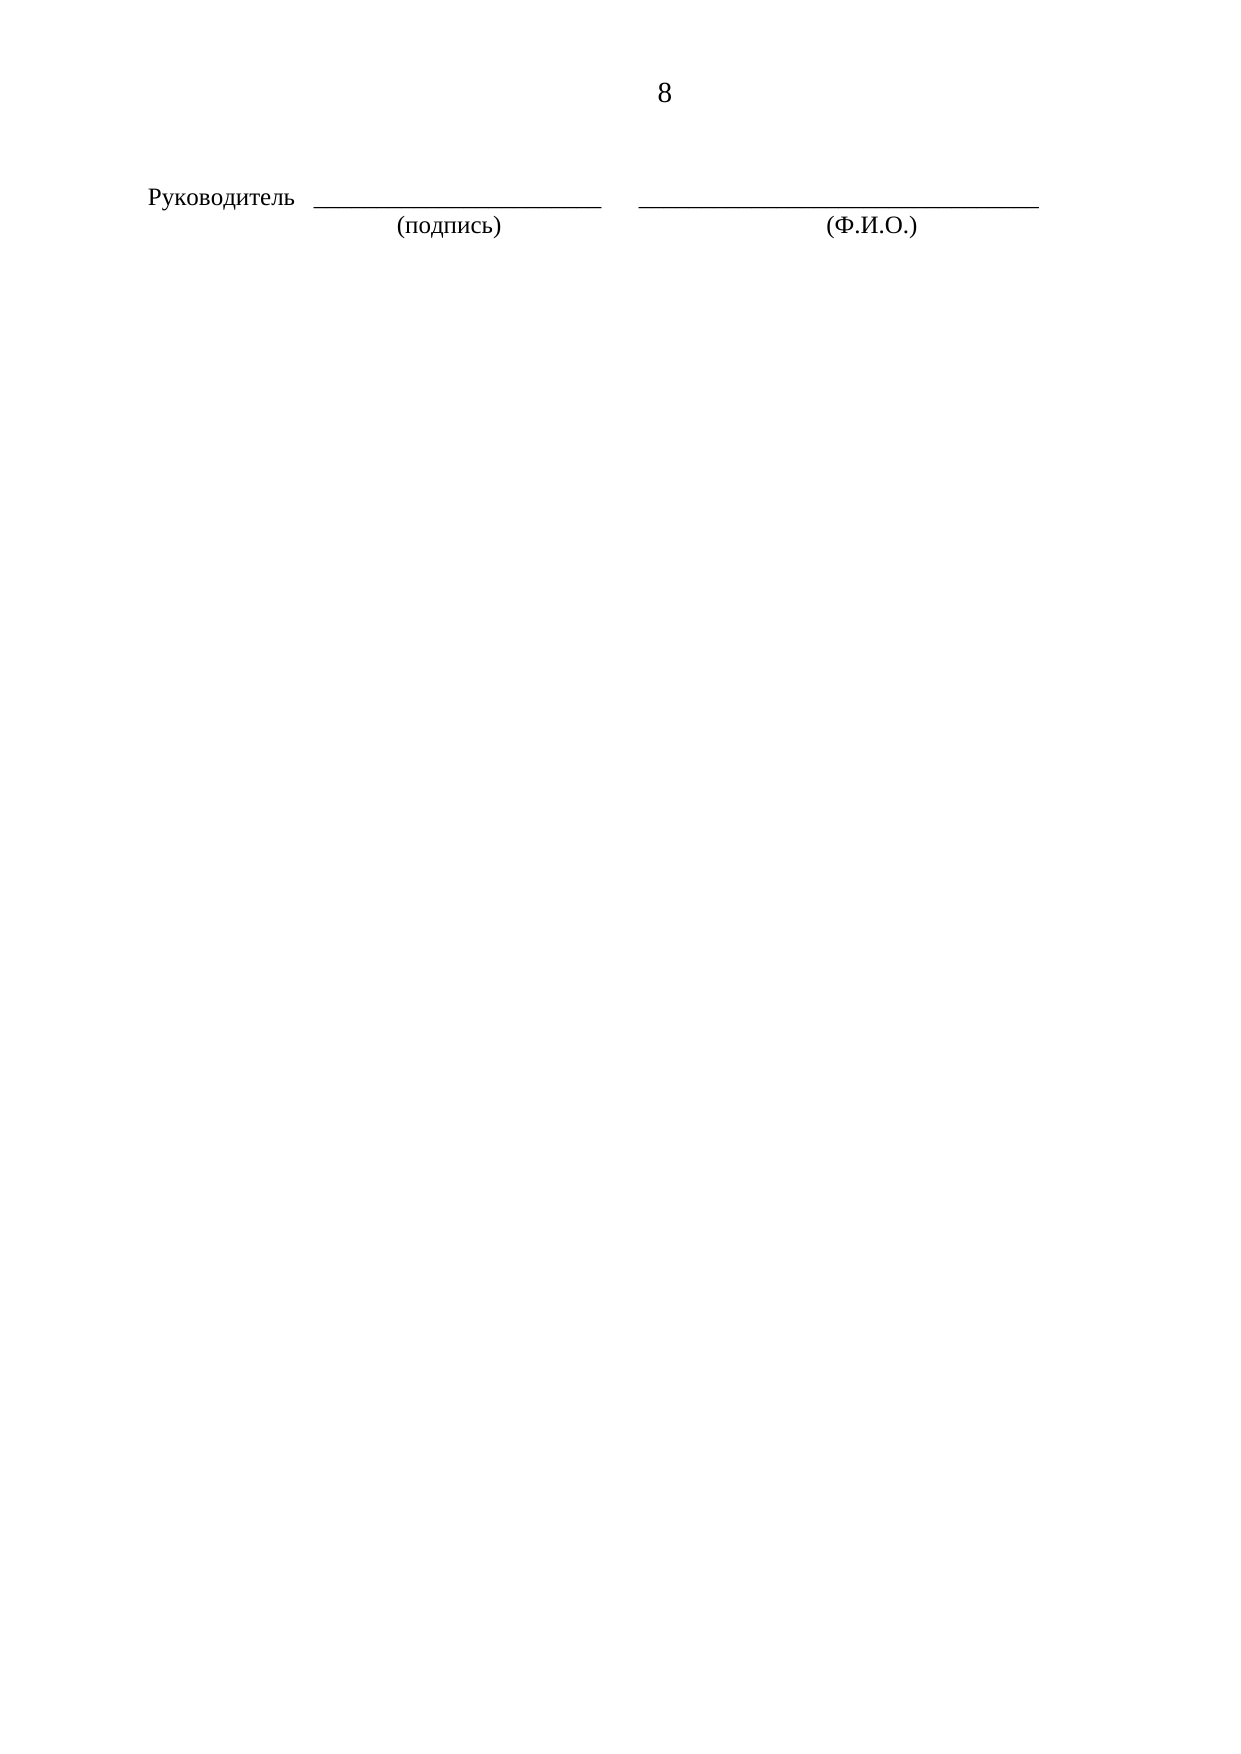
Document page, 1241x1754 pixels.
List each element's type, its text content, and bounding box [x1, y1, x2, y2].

text (подпись) (Ф.И.О.) [148, 210, 1181, 239]
text Руководитель _______________________ ________________________________ [148, 186, 1181, 210]
